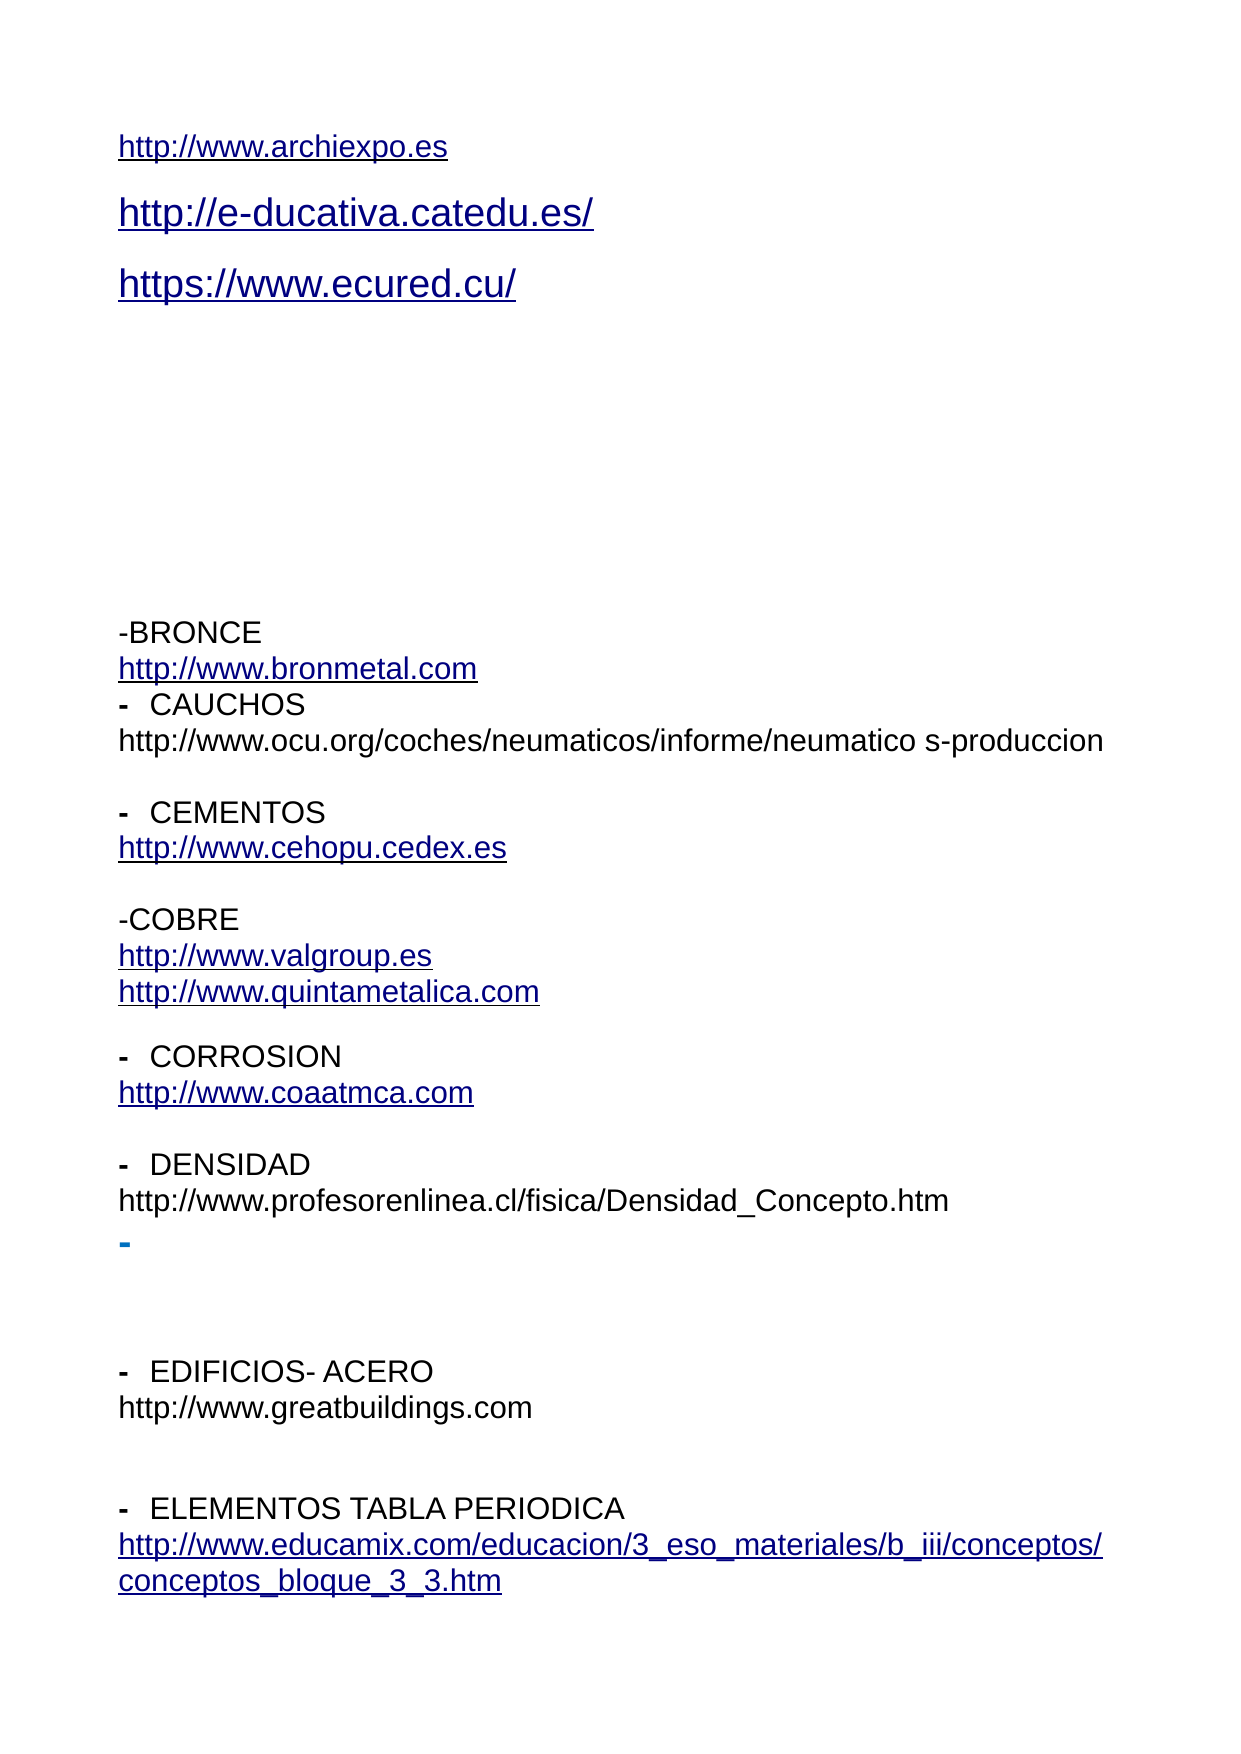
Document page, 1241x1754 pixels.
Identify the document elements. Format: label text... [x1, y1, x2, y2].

text http://www.profesorenlinea.cl/fisica/Densidad_Concepto.htm [118, 1182, 1122, 1218]
text http://www.greatbuildings.com [118, 1389, 1122, 1425]
text -COBRE [118, 901, 1122, 937]
list EDIFICIOS- ACERO [118, 1353, 1122, 1389]
text http://www.bronmetal.com [118, 650, 1122, 686]
text http://e-ducativa.catedu.es/ [118, 189, 1122, 235]
text http://www.archiexpo.es [118, 118, 1122, 164]
list ELEMENTOS TABLA PERIODICA [118, 1490, 1122, 1526]
list CORROSION [118, 1038, 1122, 1074]
text -BRONCE [118, 614, 1122, 650]
text http://www.valgroup.es [118, 937, 1122, 973]
text http://www.educamix.com/educacion/3_eso_materiales/b_iii/conceptos/conceptos_bloque_3_3.htm [118, 1526, 1122, 1598]
text http://www.cehopu.cedex.es [118, 829, 1122, 866]
list CEMENTOS [118, 794, 1122, 829]
list CAUCHOS [118, 686, 1122, 722]
text http://www.quintametalica.com [118, 973, 1122, 1009]
text http://www.ocu.org/coches/neumaticos/informe/neumatico s-produccion [118, 722, 1122, 758]
text https://www.ecured.cu/ [118, 260, 1122, 306]
list DENSIDAD [118, 1146, 1122, 1182]
text http://www.coaatmca.com [118, 1074, 1122, 1110]
